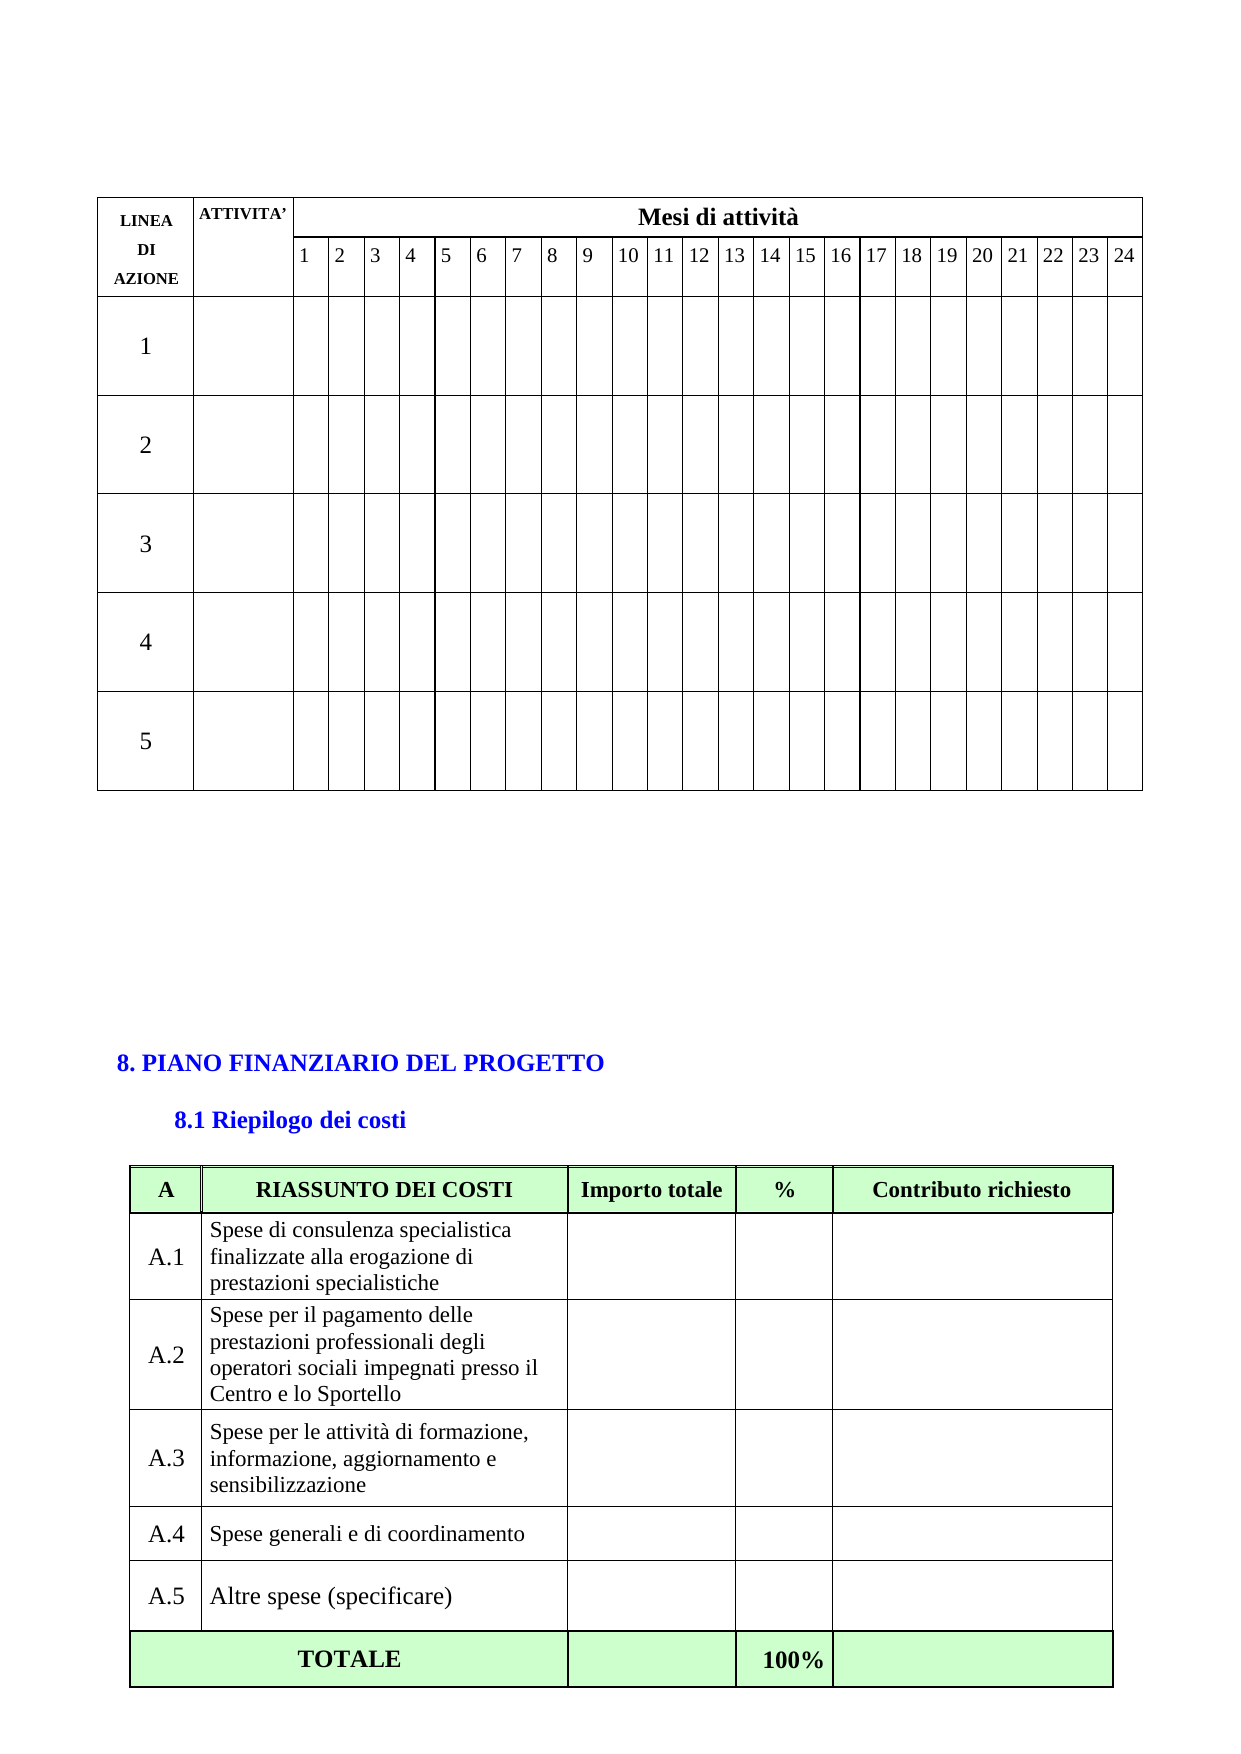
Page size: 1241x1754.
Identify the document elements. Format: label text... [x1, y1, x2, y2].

table_cell [1108, 494, 1142, 592]
table_cell [833, 1561, 1112, 1630]
table_cell [825, 692, 859, 789]
table_cell [436, 396, 470, 493]
table_cell [613, 593, 647, 691]
table_cell [1038, 692, 1072, 789]
table_cell [736, 1507, 832, 1560]
table_cell 17 [861, 238, 895, 296]
table_cell [1108, 396, 1142, 493]
table_cell [365, 396, 399, 493]
table_cell 8 [542, 238, 576, 296]
table_cell 15 [790, 238, 824, 296]
table_header Mesi di attività [294, 198, 1142, 236]
table_cell [436, 297, 470, 394]
table_cell [1073, 593, 1107, 691]
table_cell 7 [506, 238, 541, 296]
table_cell [329, 297, 364, 394]
table_cell [506, 494, 541, 592]
table_cell [329, 396, 364, 493]
table_cell [931, 494, 966, 592]
table_cell [400, 593, 434, 691]
table_cell [471, 396, 505, 493]
table_cell [683, 593, 718, 691]
table_cell [833, 1507, 1112, 1560]
text 8. PIANO FINANZIARIO DEL PROGETTO [98, 1051, 1142, 1077]
table_cell [471, 494, 505, 592]
table_cell [861, 593, 895, 691]
table_cell [1002, 593, 1037, 691]
table_cell [825, 396, 859, 493]
table_cell [825, 494, 859, 592]
table_cell [194, 593, 293, 691]
table_cell [294, 297, 328, 394]
table_cell A.3 [130, 1410, 201, 1506]
table_cell [1002, 297, 1037, 394]
table_cell [648, 692, 682, 789]
table_cell [568, 1214, 735, 1299]
table_header % [737, 1168, 832, 1211]
table_cell [754, 593, 789, 691]
table_cell [719, 396, 753, 493]
table_cell [648, 396, 682, 493]
table_cell [506, 593, 541, 691]
table_cell [861, 494, 895, 592]
table_cell [967, 593, 1001, 691]
table_cell A.4 [130, 1507, 201, 1560]
table_cell [931, 692, 966, 789]
table_cell [967, 494, 1001, 592]
table_cell [1073, 494, 1107, 592]
table_cell [400, 297, 434, 394]
table_cell [194, 396, 293, 493]
table_cell [754, 494, 789, 592]
table_header Contributo richiesto [834, 1168, 1112, 1211]
table_cell 5 [98, 692, 193, 789]
table_cell [754, 692, 789, 789]
table_cell [294, 494, 328, 592]
table_cell 21 [1002, 238, 1037, 296]
table_cell [400, 396, 434, 493]
table_header Importo totale [569, 1168, 735, 1211]
table_cell [754, 297, 789, 394]
table_cell [365, 494, 399, 592]
table_cell 20 [967, 238, 1001, 296]
table_cell 14 [754, 238, 789, 296]
table_cell 3 [98, 494, 193, 592]
table_cell 13 [719, 238, 753, 296]
table_cell [896, 297, 930, 394]
table_cell [400, 494, 434, 592]
table_cell 2 [329, 238, 364, 296]
text 8.1 Riepilogo dei costi [174, 1106, 1142, 1134]
table_cell [833, 1410, 1112, 1506]
table_cell [568, 1561, 735, 1630]
table_cell [329, 593, 364, 691]
table_cell [577, 494, 612, 592]
table_cell [1073, 396, 1107, 493]
table_cell [648, 297, 682, 394]
table_cell [506, 396, 541, 493]
table_cell [1038, 396, 1072, 493]
table_cell [861, 297, 895, 394]
table_cell [329, 692, 364, 789]
table_cell Spese per le attività di formazione, informazione, aggiornamento e sensibilizzazione [202, 1410, 567, 1506]
table_cell [683, 297, 718, 394]
table_cell [648, 593, 682, 691]
table_cell [613, 297, 647, 394]
table_cell [542, 692, 576, 789]
table_cell 16 [825, 238, 859, 296]
table_cell [329, 494, 364, 592]
table_cell [833, 1300, 1112, 1409]
table_header RIASSUNTO DEI COSTI [203, 1168, 567, 1211]
table_cell [1108, 593, 1142, 691]
table_cell [736, 1214, 832, 1299]
table_cell 12 [683, 238, 718, 296]
table_cell [719, 297, 753, 394]
table_cell [833, 1214, 1112, 1299]
table_cell [506, 297, 541, 394]
table_cell [967, 396, 1001, 493]
table_cell [506, 692, 541, 789]
table_cell [542, 297, 576, 394]
table_cell Spese per il pagamento delle prestazioni professionali degli operatori sociali impegnati presso il Centro e lo Sportello [202, 1300, 567, 1409]
table_cell [436, 593, 470, 691]
table_cell [194, 494, 293, 592]
table_cell [577, 692, 612, 789]
table_cell [365, 593, 399, 691]
table_cell [613, 494, 647, 592]
table_cell 6 [471, 238, 505, 296]
table_cell [1038, 297, 1072, 394]
table_cell 24 [1108, 238, 1142, 296]
table_cell 2 [98, 396, 193, 493]
table_header LINEA DI AZIONE [98, 198, 193, 296]
table_cell [577, 593, 612, 691]
table_cell [967, 692, 1001, 789]
table_cell [568, 1507, 735, 1560]
table_cell [719, 593, 753, 691]
table_cell [1073, 297, 1107, 394]
table_cell A.2 [130, 1300, 201, 1409]
table_cell [471, 593, 505, 691]
table_cell [1038, 494, 1072, 592]
table_cell [683, 692, 718, 789]
table_cell [683, 396, 718, 493]
table_cell [568, 1410, 735, 1506]
table_cell [896, 396, 930, 493]
table_cell [365, 692, 399, 789]
table_header ATTIVITA’ [194, 198, 293, 296]
table_cell [790, 593, 824, 691]
table_cell Spese di consulenza specialistica finalizzate alla erogazione di prestazioni specialistiche [202, 1214, 567, 1299]
table_cell [542, 593, 576, 691]
table_cell [861, 692, 895, 789]
table_cell [931, 297, 966, 394]
table_cell [834, 1632, 1112, 1686]
table_cell A.5 [130, 1561, 201, 1630]
table_cell [471, 692, 505, 789]
table_cell [569, 1632, 735, 1686]
table_cell [577, 297, 612, 394]
table_cell [754, 396, 789, 493]
table_cell [1002, 396, 1037, 493]
table_cell [577, 396, 612, 493]
table_cell [648, 494, 682, 592]
table_cell 4 [400, 238, 434, 296]
table_cell Altre spese (specificare) [202, 1561, 567, 1630]
table_cell [790, 297, 824, 394]
table_cell 23 [1073, 238, 1107, 296]
table_cell Spese generali e di coordinamento [202, 1507, 567, 1560]
table_cell [436, 692, 470, 789]
table_header A [131, 1168, 200, 1211]
table_cell [719, 494, 753, 592]
table_cell [294, 396, 328, 493]
table_cell [294, 593, 328, 691]
table_cell [896, 593, 930, 691]
table_cell [790, 494, 824, 592]
table_cell [194, 297, 293, 394]
table_cell 1 [294, 238, 328, 296]
table_cell TOTALE [131, 1632, 567, 1686]
table_cell [613, 396, 647, 493]
table_cell [861, 396, 895, 493]
table_cell [896, 494, 930, 592]
table_cell [719, 692, 753, 789]
table_cell 19 [931, 238, 966, 296]
table_cell [1108, 692, 1142, 789]
table_cell [400, 692, 434, 789]
table_cell 4 [98, 593, 193, 691]
table_cell 9 [577, 238, 612, 296]
table_cell [294, 692, 328, 789]
table_cell [542, 494, 576, 592]
table_cell [825, 297, 859, 394]
table_cell 22 [1038, 238, 1072, 296]
table_cell [967, 297, 1001, 394]
table_cell [542, 396, 576, 493]
table_cell [931, 593, 966, 691]
table_cell 18 [896, 238, 930, 296]
table_cell [613, 692, 647, 789]
table_cell [194, 692, 293, 789]
table_cell [568, 1300, 735, 1409]
table_cell 5 [436, 238, 470, 296]
table_cell [683, 494, 718, 592]
table_cell [736, 1300, 832, 1409]
table_cell [1002, 494, 1037, 592]
table_cell [825, 593, 859, 691]
table_cell [736, 1561, 832, 1630]
table_cell [1002, 692, 1037, 789]
table_cell 100% [737, 1632, 832, 1686]
table_cell [931, 396, 966, 493]
table_cell 11 [648, 238, 682, 296]
table_cell [436, 494, 470, 592]
table_cell 3 [365, 238, 399, 296]
table_cell [471, 297, 505, 394]
table_cell [790, 396, 824, 493]
table_cell [1073, 692, 1107, 789]
table_cell [1038, 593, 1072, 691]
table_cell [790, 692, 824, 789]
table_cell 10 [613, 238, 647, 296]
table_cell A.1 [130, 1214, 201, 1299]
table_cell [365, 297, 399, 394]
table_cell [1108, 297, 1142, 394]
table_cell 1 [98, 297, 193, 394]
table_cell [736, 1410, 832, 1506]
table_cell [896, 692, 930, 789]
